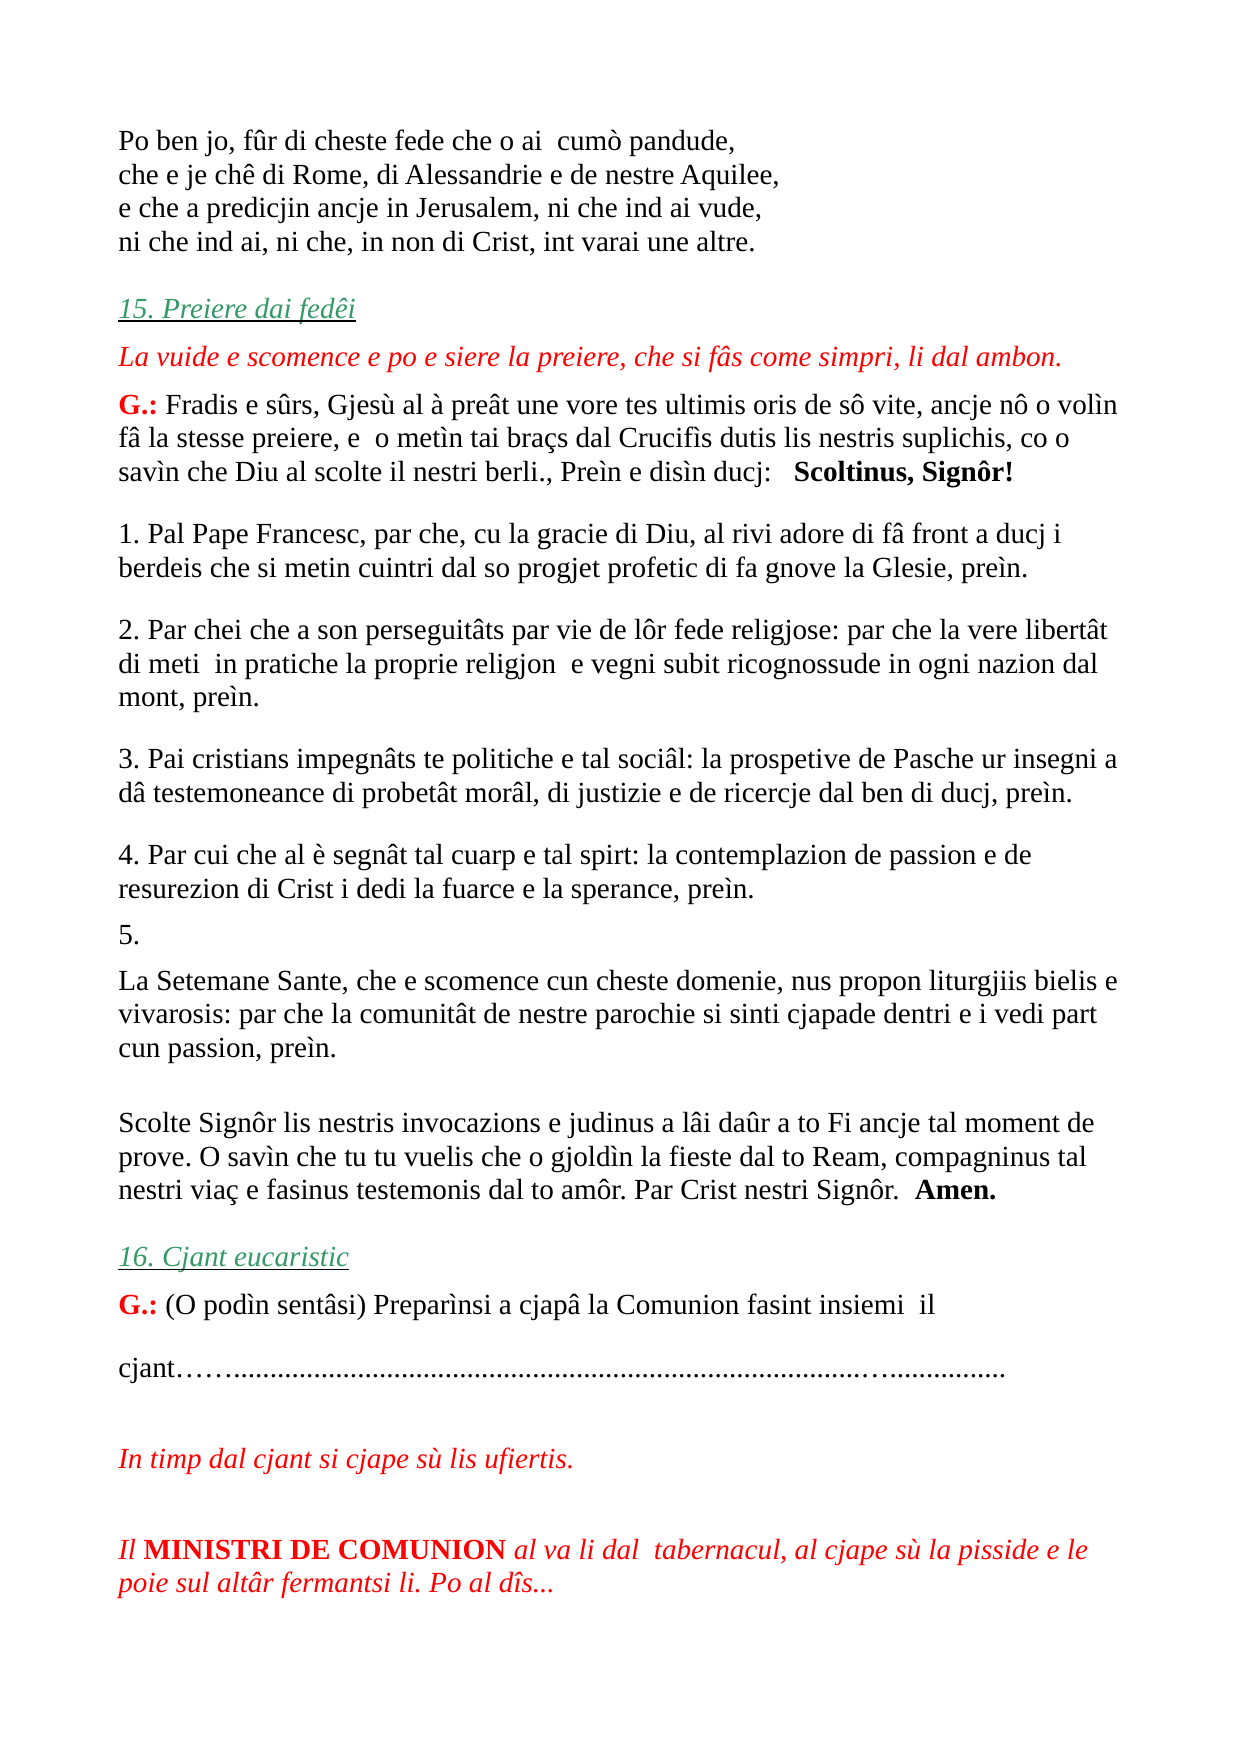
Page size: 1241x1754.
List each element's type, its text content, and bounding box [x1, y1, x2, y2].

text La vuide e scomence e po e siere la preiere, che si fâs come simpri, li dal ambon. [118, 339, 1122, 373]
text 1. Pal Pape Francesc, par che, cu la gracie di Diu, al rivi adore di fâ front a ducj i berdeis che si metin cuintri dal so progjet profetic di fa gnove la Glesie, preìn. [118, 516, 1122, 583]
text 4. Par cui che al è segnât tal cuarp e tal spirt: la contemplazion de passion e de resurezion di Crist i dedi la fuarce e la sperance, preìn. [118, 837, 1122, 904]
text Il MINISTRI DE COMUNION al va li dal tabernacul, al cjape sù la pisside e le poie sul altâr fermantsi li. Po al dîs... [118, 1532, 1122, 1599]
text G.: Fradis e sûrs, Gjesù al à preât une vore tes ultimis oris de sô vite, ancje nô o volìn fâ la stesse preiere, e o metìn tai braçs dal Crucifìs dutis lis nestris suplichis, co o savìn che Diu al scolte il nestri berli., Preìn e disìn ducj: Scoltinus, Signôr! [118, 387, 1122, 488]
text 2. Par chei che a son perseguitâts par vie de lôr fede religjose: par che la vere libertât di meti in pratiche la proprie religjon e vegni subit ricognossude in ogni nazion dal mont, preìn. [118, 612, 1122, 713]
text 15. Preiere dai fedêi [118, 291, 1122, 325]
text 5. [118, 917, 1122, 951]
text che e je chê di Rome, di Alessandrie e de nestre Aquilee, [118, 157, 1122, 191]
text Po ben jo, fûr di cheste fede che o ai cumò pandude, [118, 123, 1122, 157]
text G.: (O podìn sentâsi) Preparìnsi a cjapâ la Comunion fasint insiemi il [118, 1287, 1122, 1321]
text 16. Cjant eucaristic [118, 1239, 1122, 1273]
text La Setemane Sante, che e scomence cun cheste domenie, nus propon liturgjiis bielis e vivarosis: par che la comunitât de nestre parochie si sinti cjapade dentri e i vedi part cun passion, preìn. [118, 963, 1122, 1064]
text cjant……......................................................................................…................ [118, 1350, 1122, 1383]
text In timp dal cjant si cjape sù lis ufiertis. [118, 1441, 1122, 1474]
text Scolte Signôr lis nestris invocazions e judinus a lâi daûr a to Fi ancje tal moment de prove. O savìn che tu tu vuelis che o gjoldìn la fieste dal to Ream, compagninus tal nestri viaç e fasinus testemonis dal to amôr. Par Crist nestri Signôr. Amen. [118, 1105, 1122, 1206]
text 3. Pai cristians impegnâts te politiche e tal sociâl: la prospetive de Pasche ur insegni a dâ testemoneance di probetât morâl, di justizie e de ricercje dal ben di ducj, preìn. [118, 742, 1122, 809]
text ni che ind ai, ni che, in non di Crist, int varai une altre. [118, 224, 1122, 258]
text e che a predicjin ancje in Jerusalem, ni che ind ai vude, [118, 191, 1122, 224]
